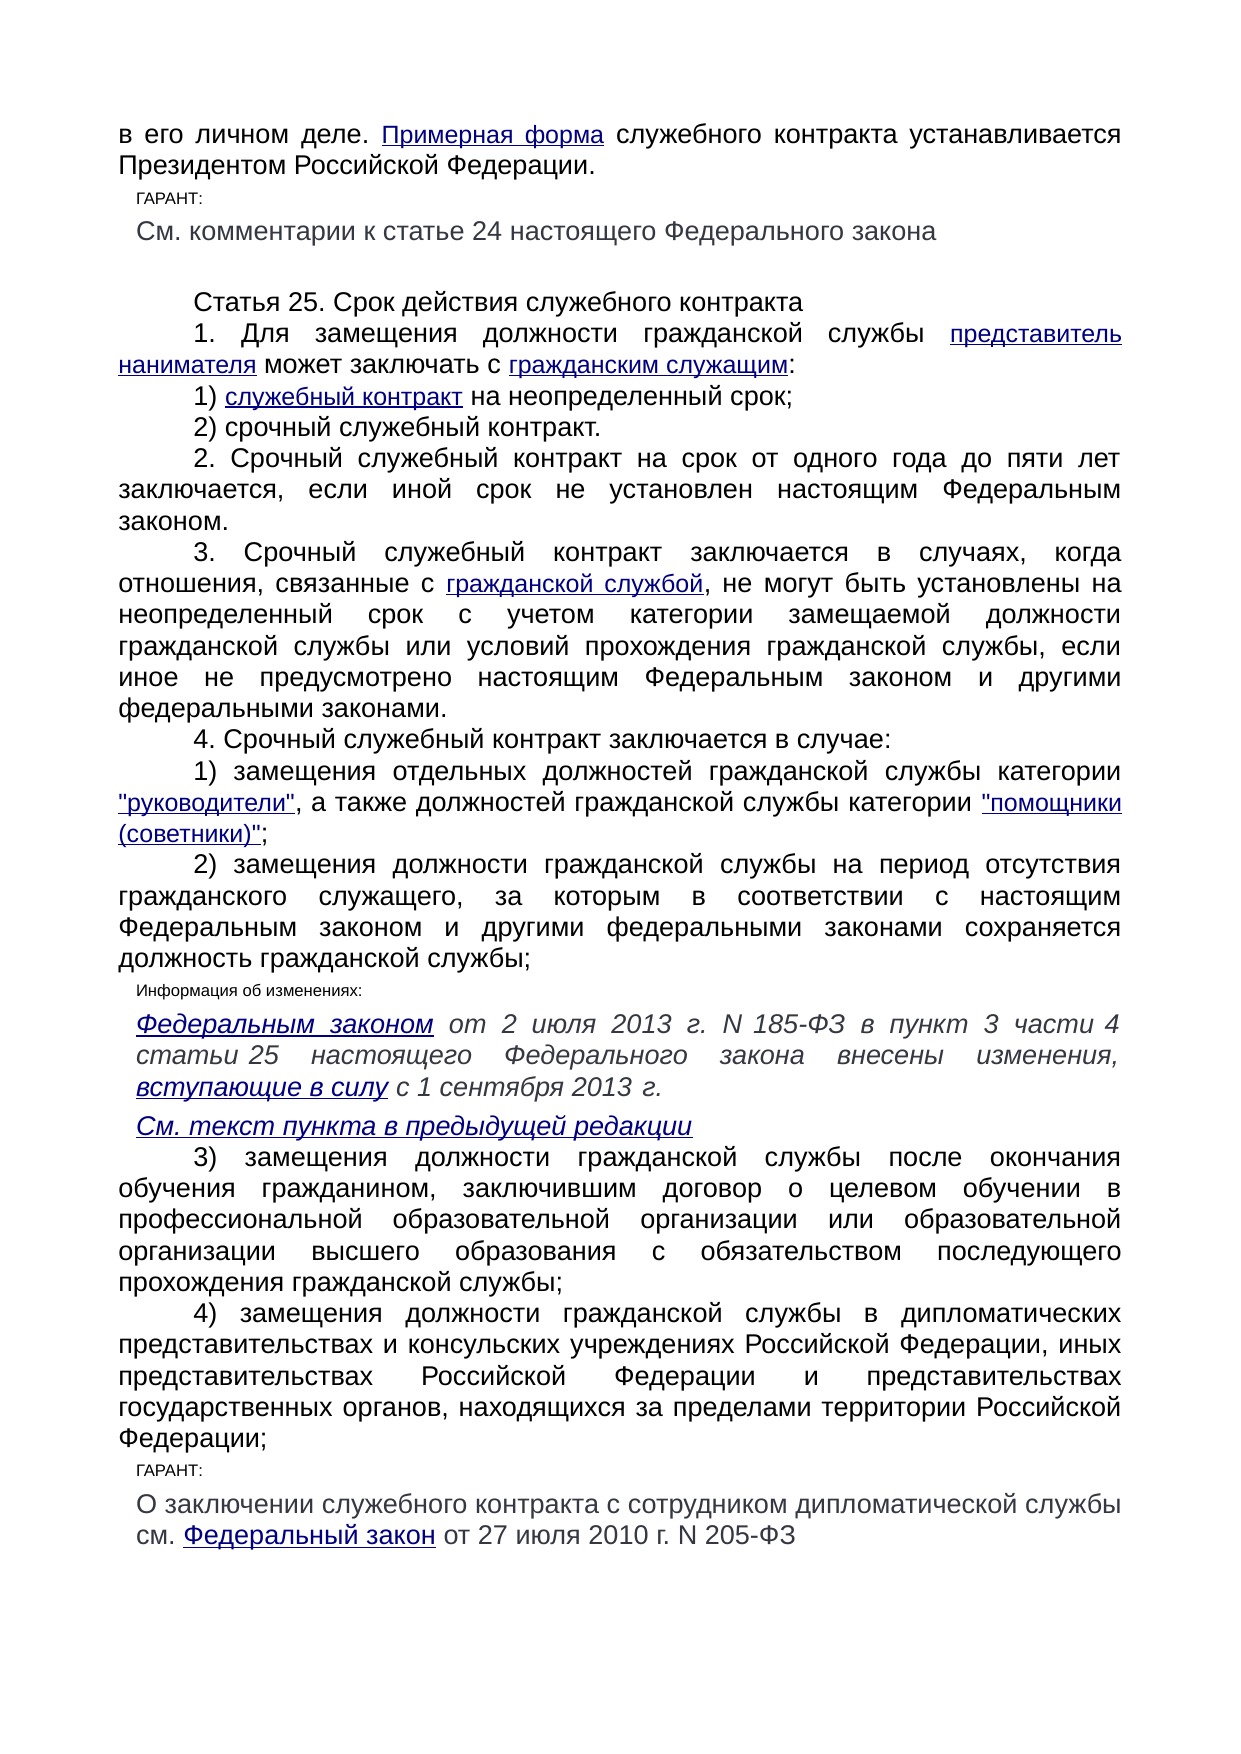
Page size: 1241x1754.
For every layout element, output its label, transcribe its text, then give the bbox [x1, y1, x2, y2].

text ГАРАНТ: [136, 188, 1122, 208]
text 2. Срочный служебный контракт на срок от одного года до пяти лет заключается, если иной срок не установлен настоящим Федеральным законом. [118, 442, 1122, 536]
text См. комментарии к статье 24 настоящего Федерального закона [136, 215, 1122, 247]
text 2) замещения должности гражданской службы на период отсутствия гражданского служащего, за которым в соответствии с настоящим Федеральным законом и другими федеральными законами сохраняется должность гражданской службы; [118, 848, 1122, 973]
text Информация об изменениях: [136, 981, 1122, 1000]
text См. текст пункта в предыдущей редакции [136, 1109, 1122, 1141]
text ГАРАНТ: [136, 1461, 1122, 1480]
text Статья 25. Срок действия служебного контракта [193, 286, 1122, 317]
text 3. Срочный служебный контракт заключается в случаях, когда отношения, связанные с гражданской службой, не могут быть установлены на неопределенный срок с учетом категории замещаемой должности гражданской службы или условий прохождения гражданской службы, если иное не предусмотрено настоящим Федеральным законом и другими федеральными законами. [118, 536, 1122, 723]
text Федеральным законом от 2 июля 2013 г. N 185-ФЗ в пункт 3 части 4 статьи 25 настоящего Федерального закона внесены изменения, вступающие в силу с 1 сентября 2013 г. [136, 1008, 1122, 1102]
text 2) срочный служебный контракт. [118, 411, 1122, 442]
text в его личном деле. Примерная форма служебного контракта устанавливается Президентом Российской Федерации. [118, 118, 1122, 181]
text 1) замещения отдельных должностей гражданской службы категории "руководители", а также должностей гражданской службы категории "помощники (советники)"; [118, 754, 1122, 848]
text 4. Срочный служебный контракт заключается в случае: [118, 723, 1122, 754]
text 4) замещения должности гражданской службы в дипломатических представительствах и консульских учреждениях Российской Федерации, иных представительствах Российской Федерации и представительствах государственных органов, находящихся за пределами территории Российской Федерации; [118, 1297, 1122, 1453]
text О заключении служебного контракта с сотрудником дипломатической службы см. Федеральный закон от 27 июля 2010 г. N 205-ФЗ [136, 1488, 1122, 1551]
text 1. Для замещения должности гражданской службы представитель нанимателя может заключать с гражданским служащим: [118, 317, 1122, 379]
text 1) служебный контракт на неопределенный срок; [118, 379, 1122, 411]
text 3) замещения должности гражданской службы после окончания обучения гражданином, заключившим договор о целевом обучении в профессиональной образовательной организации или образовательной организации высшего образования с обязательством последующего прохождения гражданской службы; [118, 1141, 1122, 1297]
